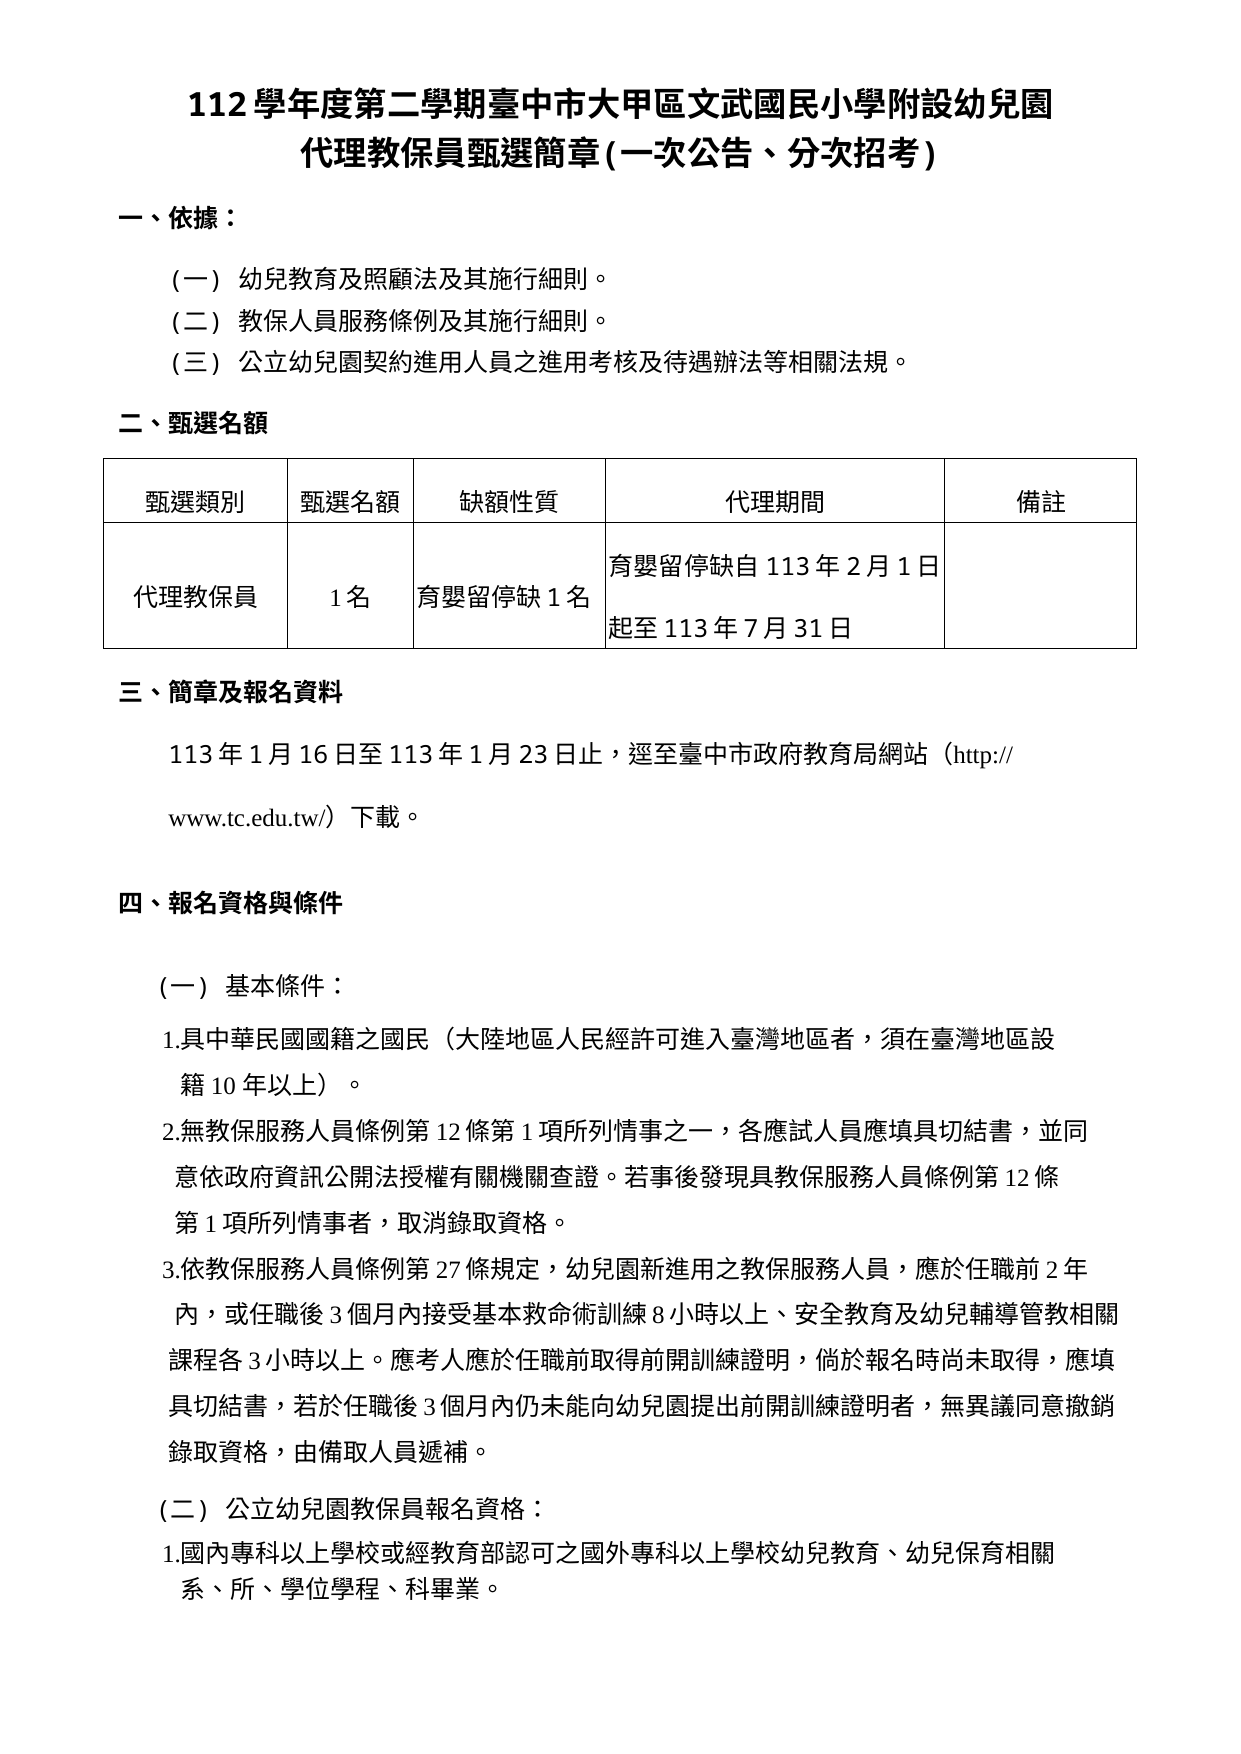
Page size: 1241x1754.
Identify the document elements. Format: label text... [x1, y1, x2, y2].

text 內，或任職後3個月內接受基本救命術訓練8小時以上、安全教育及幼兒輔導管教相關 [118, 1285, 1122, 1331]
table_cell 1名 [288, 523, 413, 648]
text (一) 幼兒教育及照顧法及其施行細則。 [118, 254, 1122, 296]
text 二、甄選名額 [118, 398, 1122, 439]
text 1.國內專科以上學校或經教育部認可之國外專科以上學校幼兒教育、幼兒保育相關 [118, 1533, 1122, 1569]
text 代理教保員甄選簡章(一次公告、分次招考) [118, 126, 1122, 175]
table_header 缺額性質 [414, 459, 605, 522]
table_header 甄選名額 [288, 459, 413, 522]
text 一、依據： [118, 193, 1122, 235]
text 錄取資格，由備取人員遞補。 [118, 1423, 1122, 1469]
text 四、報名資格與條件 [118, 874, 1122, 919]
table_cell 育嬰留停缺1名 [414, 523, 605, 648]
text 112學年度第二學期臺中市大甲區文武國民小學附設幼兒園 [118, 78, 1122, 126]
text 第1項所列情事者，取消錄取資格。 [118, 1194, 1122, 1239]
table_cell 代理教保員 [104, 523, 287, 648]
table_cell [945, 523, 1136, 648]
text 1.具中華民國國籍之國民（大陸地區人民經許可進入臺灣地區者，須在臺灣地區設 [118, 1010, 1122, 1056]
text 3.依教保服務人員條例第27條規定，幼兒園新進用之教保服務人員，應於任職前2年 [118, 1239, 1122, 1285]
table_cell 育嬰留停缺自113年2月1日起至113年7月31日 [606, 523, 944, 648]
text 三、簡章及報名資料 [118, 649, 1122, 711]
text (二) 公立幼兒園教保員報名資格： [156, 1480, 1122, 1526]
table_header 甄選類別 [104, 459, 287, 522]
text (一) 基本條件： [118, 957, 1122, 1003]
table_header 代理期間 [606, 459, 944, 522]
text 意依政府資訊公開法授權有關機關查證。若事後發現具教保服務人員條例第12條 [118, 1148, 1122, 1194]
text 具切結書，若於任職後3個月內仍未能向幼兒園提出前開訓練證明者，無異議同意撤銷 [118, 1377, 1122, 1423]
text 113年1月16日至113年1月23日止，逕至臺中市政府教育局網站（http://www.tc.edu.tw/）下載。 [168, 711, 1122, 836]
text (三) 公立幼兒園契約進用人員之進用考核及待遇辦法等相關法規。 [118, 337, 1122, 379]
text 系、所、學位學程、科畢業。 [118, 1569, 1122, 1606]
text 課程各3小時以上。應考人應於任職前取得前開訓練證明，倘於報名時尚未取得，應填 [118, 1331, 1122, 1377]
text 籍10 年以上）。 [118, 1056, 1122, 1102]
table_header 備註 [945, 459, 1136, 522]
text 2.無教保服務人員條例第12條第1項所列情事之一，各應試人員應填具切結書，並同 [118, 1102, 1122, 1148]
text (二) 教保人員服務條例及其施行細則。 [118, 296, 1122, 337]
